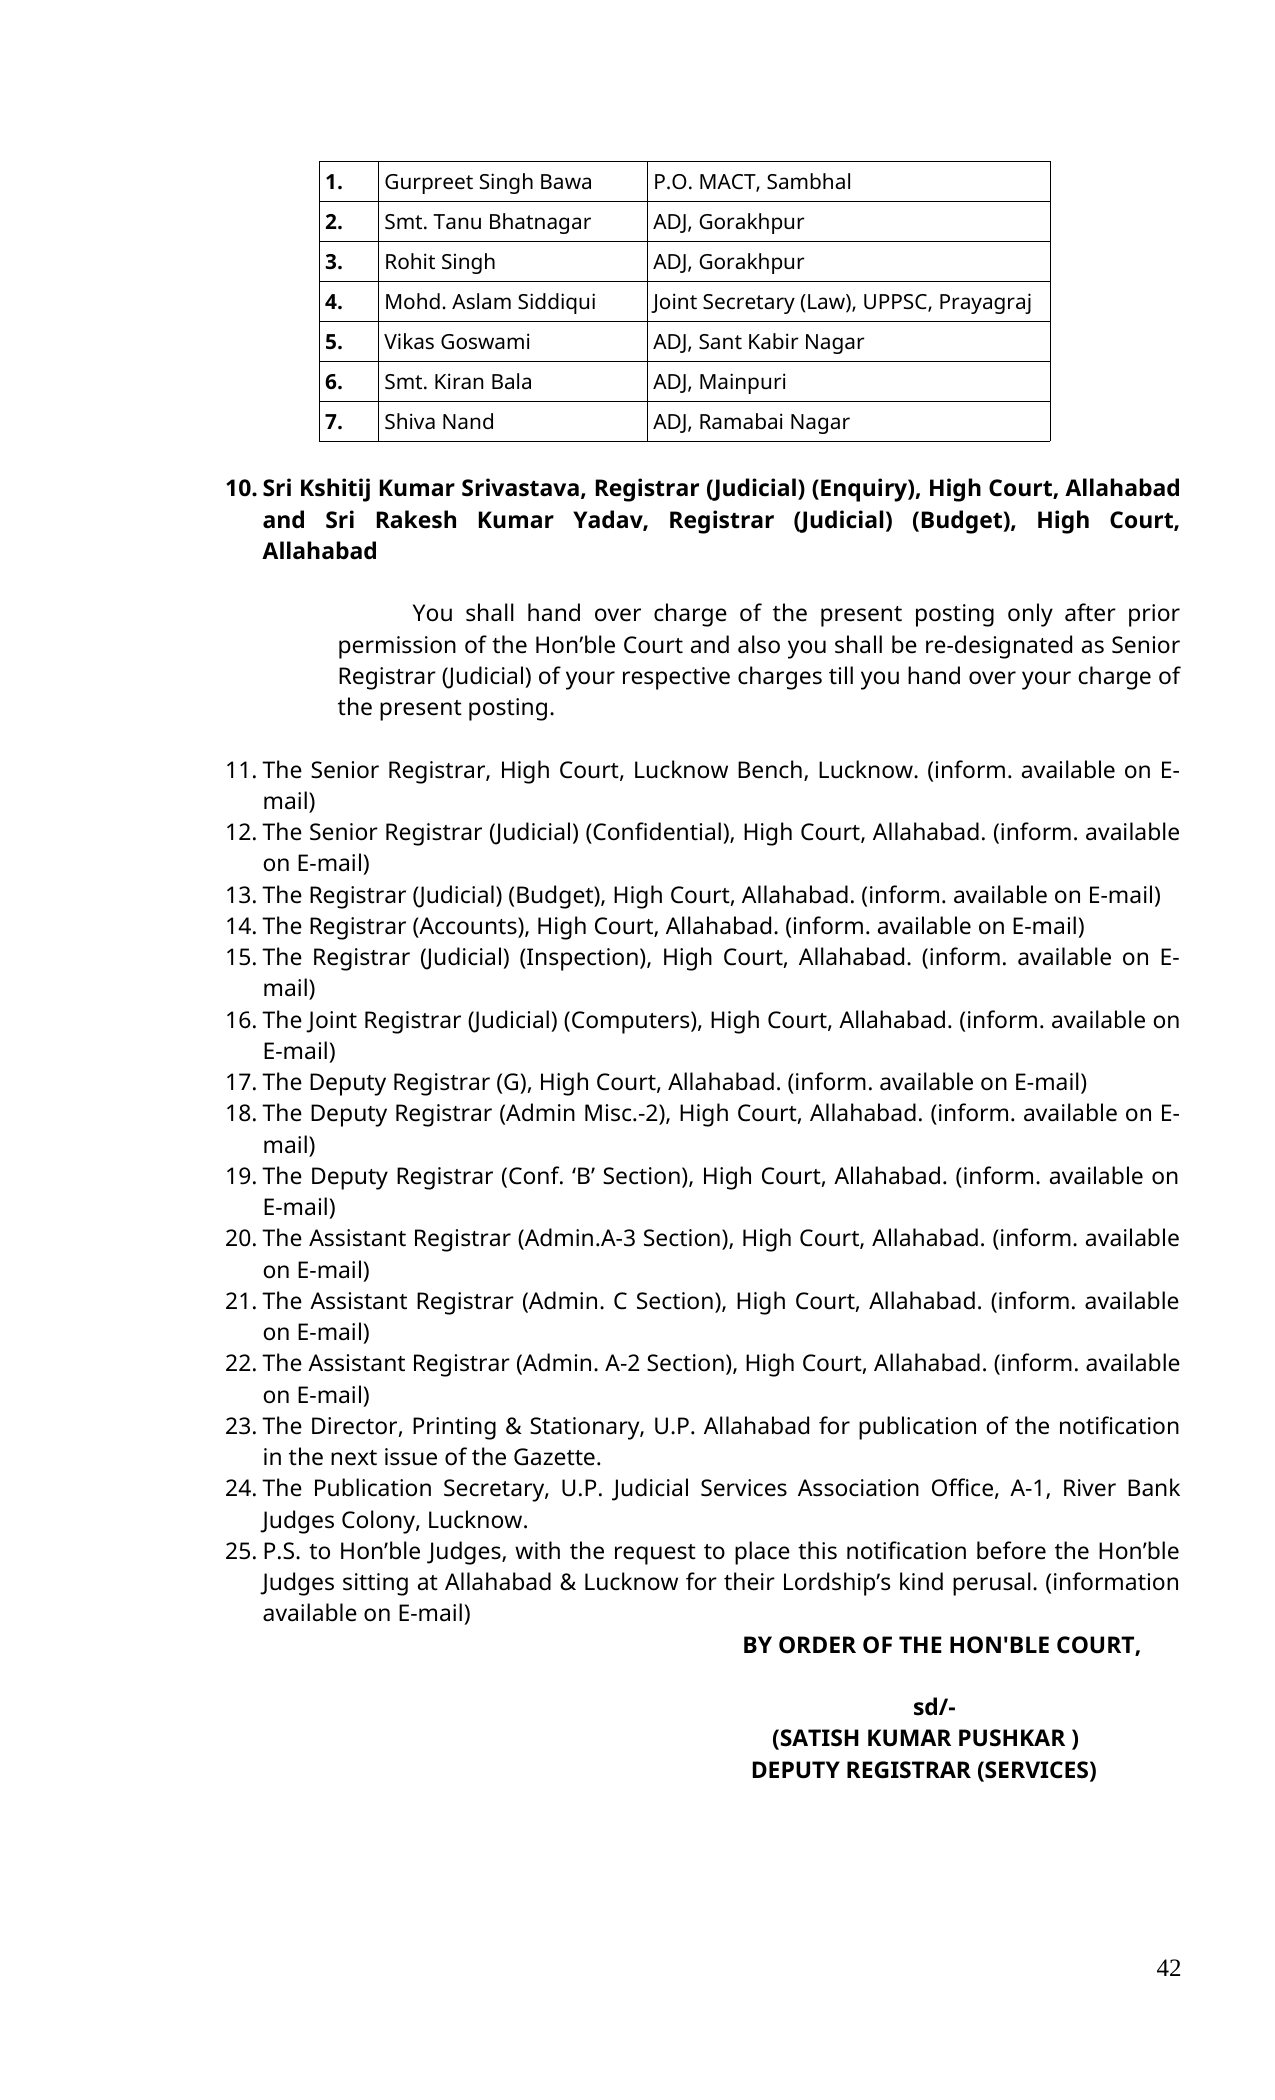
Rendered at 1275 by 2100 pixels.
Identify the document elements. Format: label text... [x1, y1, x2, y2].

table_cell [320, 362, 378, 401]
list The Assistant Registrar (Admin.A-3 Section), High Court, Allahabad. (inform. available on E-mail) [225, 1222, 1181, 1285]
table_cell ADJ, Ramabai Nagar [648, 402, 1050, 441]
table_cell ADJ, Gorakhpur [648, 242, 1050, 281]
list The Registrar (Accounts), High Court, Allahabad. (inform. available on E-mail) [225, 910, 1181, 941]
list The Assistant Registrar (Admin. C Section), High Court, Allahabad. (inform. available on E-mail) [225, 1285, 1181, 1347]
table_cell Gurpreet Singh Bawa [379, 162, 647, 201]
list The Joint Registrar (Judicial) (Computers), High Court, Allahabad. (inform. available on E-mail) [225, 1003, 1181, 1066]
list The Assistant Registrar (Admin. A-2 Section), High Court, Allahabad. (inform. available on E-mail) [225, 1347, 1181, 1410]
table_cell ADJ, Mainpuri [648, 362, 1050, 401]
list The Publication Secretary, U.P. Judicial Services Association Office, A-1, River Bank Judges Colony, Lucknow. [225, 1472, 1181, 1535]
table_cell Shiva Nand [379, 402, 647, 441]
text DEPUTY REGISTRAR (SERVICES) [187, 1753, 1181, 1785]
table_cell Mohd. Aslam Siddiqui [379, 282, 647, 321]
table_cell Smt. Tanu Bhatnagar [379, 202, 647, 241]
table_cell [320, 402, 378, 441]
table_cell Joint Secretary (Law), UPPSC, Prayagraj [648, 282, 1050, 321]
list The Senior Registrar, High Court, Lucknow Bench, Lucknow. (inform. available on E-mail) [225, 753, 1181, 816]
list P.S. to Hon’ble Judges, with the request to place this notification before the Hon’ble Judges sitting at Allahabad & Lucknow for their Lordship’s kind perusal. (information available on E-mail) [225, 1535, 1181, 1628]
table_cell ADJ, Sant Kabir Nagar [648, 322, 1050, 361]
table_cell [320, 282, 378, 321]
text BY ORDER OF THE HON'BLE COURT, [187, 1628, 1181, 1660]
table_cell P.O. MACT, Sambhal [648, 162, 1050, 201]
text sd/- [187, 1691, 1181, 1722]
table_cell Smt. Kiran Bala [379, 362, 647, 401]
list The Deputy Registrar (G), High Court, Allahabad. (inform. available on E-mail) [225, 1066, 1181, 1097]
list The Registrar (Judicial) (Inspection), High Court, Allahabad. (inform. available on E-mail) [225, 941, 1181, 1003]
list The Senior Registrar (Judicial) (Confidential), High Court, Allahabad. (inform. available on E-mail) [225, 816, 1181, 878]
text You shall hand over charge of the present posting only after prior permission of the Hon’ble Court and also you shall be re-designated as Senior Registrar (Judicial) of your respective charges till you hand over your charge of the present posting. [337, 597, 1181, 722]
list The Deputy Registrar (Admin Misc.-2), High Court, Allahabad. (inform. available on E-mail) [225, 1097, 1181, 1160]
list The Director, Printing & Stationary, U.P. Allahabad for publication of the notification in the next issue of the Gazette. [225, 1410, 1181, 1472]
table_cell [320, 242, 378, 281]
list The Registrar (Judicial) (Budget), High Court, Allahabad. (inform. available on E-mail) [225, 878, 1181, 910]
table_cell [320, 322, 378, 361]
text (SATISH KUMAR PUSHKAR ) [187, 1722, 1181, 1753]
table_cell ADJ, Gorakhpur [648, 202, 1050, 241]
table_cell [320, 162, 378, 201]
list The Deputy Registrar (Conf. ‘B’ Section), High Court, Allahabad. (inform. available on E-mail) [225, 1160, 1181, 1222]
table_cell Vikas Goswami [379, 322, 647, 361]
table_cell Rohit Singh [379, 242, 647, 281]
table_cell [320, 202, 378, 241]
list Sri Kshitij Kumar Srivastava, Registrar (Judicial) (Enquiry), High Court, Allahabad and Sri Rakesh Kumar Yadav, Registrar (Judicial) (Budget), High Court, Allahabad [225, 472, 1181, 566]
